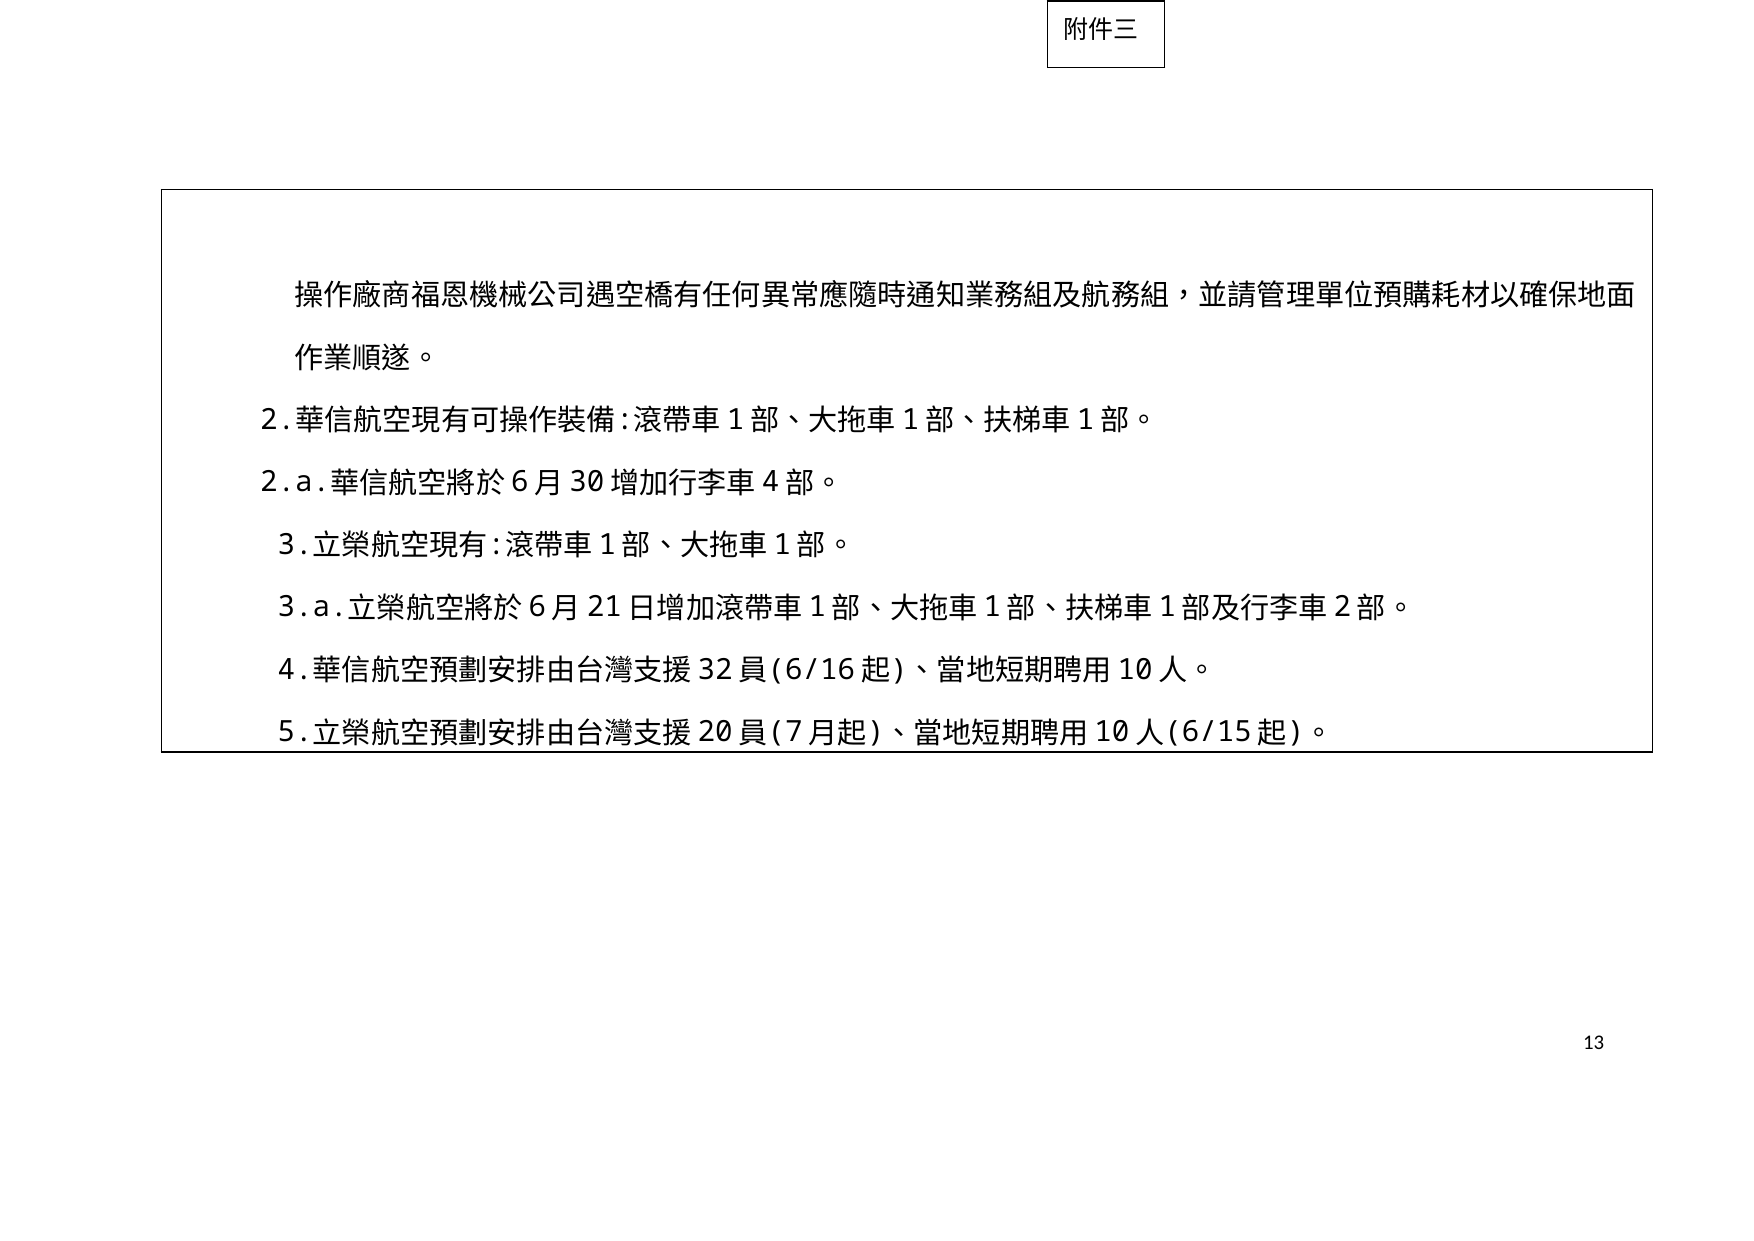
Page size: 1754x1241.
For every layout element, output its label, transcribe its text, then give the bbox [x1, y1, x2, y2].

table_cell 操作廠商福恩機械公司遇空橋有任何異常應隨時通知業務組及航務組，並請管理單位預購耗材以確保地面作業順遂。 2.華信航空現有可操作裝備:滾帶車1部、大拖車1部、扶梯車1部。 2.a.華信航空將於6月30增加行李車4部。 3.立榮航空現有:滾帶車1部、大拖車1部。 3.a.立榮航空將於6月21日增加滾帶車1部、大拖車1部、扶梯車1部及行李車2部。 4.華信航空預劃安排由台灣支援32員(6/16起)、當地短期聘用10人。 5.立榮航空預劃安排由台灣支援20員(7月起)、當地短期聘用10人(6/15起)。 [162, 190, 1652, 751]
text 附件三 [1063, 9, 1149, 45]
